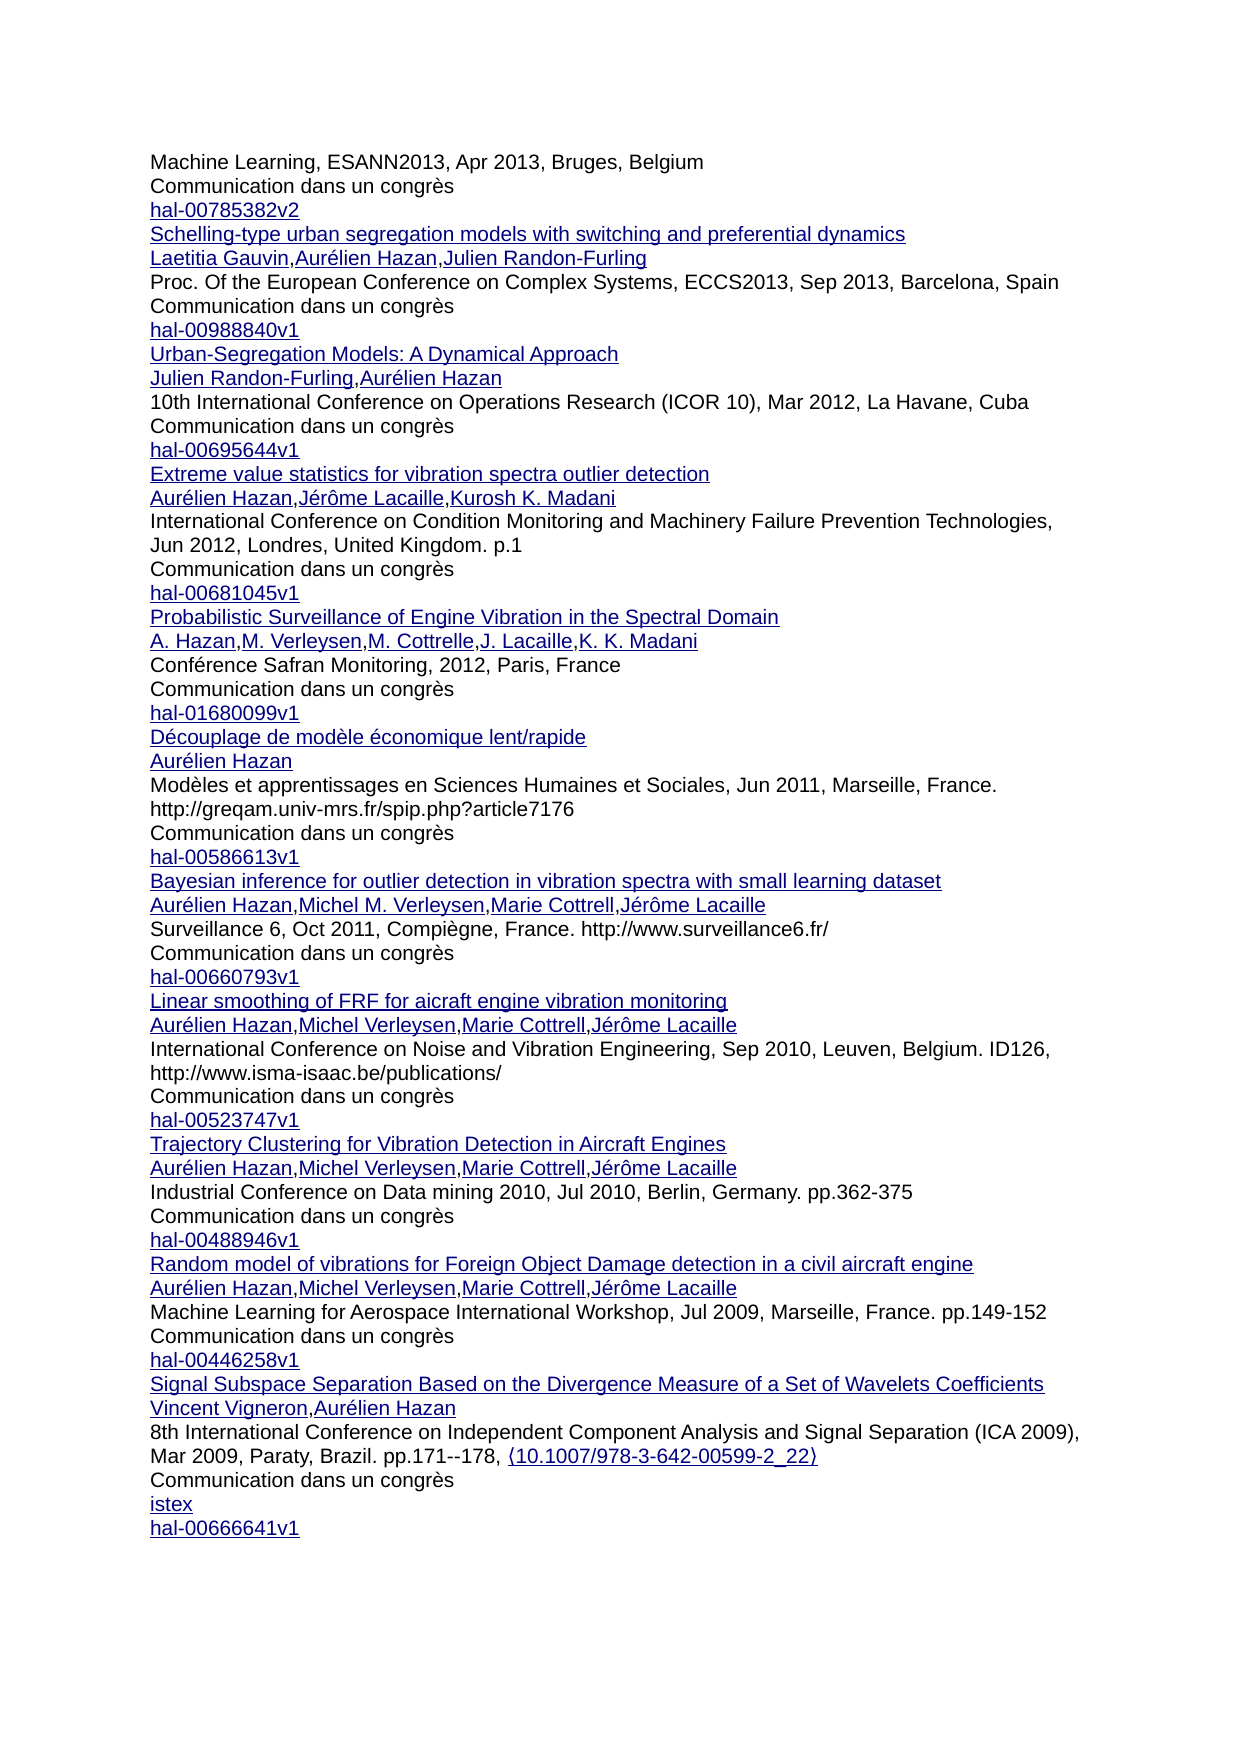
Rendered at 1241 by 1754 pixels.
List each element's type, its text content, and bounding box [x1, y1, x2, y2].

table_cell Découplage de modèle économique lent/rapide Aurélien Hazan Modèles et apprentissages en Sciences Humaines et Sociales, Jun 2011, Marseille, France. http://greqam.univ-mrs.fr/spip.php?article7176 Communication dans un congrès hal-00586613v1 [150, 725, 1090, 869]
table_cell Random model of vibrations for Foreign Object Damage detection in a civil aircraft engine Aurélien Hazan,Michel Verleysen,Marie Cottrell,Jérôme Lacaille Machine Learning for Aerospace International Workshop, Jul 2009, Marseille, France. pp.149-152 Communication dans un congrès hal-00446258v1 [150, 1252, 1090, 1372]
table_cell Trajectory Clustering for Vibration Detection in Aircraft Engines Aurélien Hazan,Michel Verleysen,Marie Cottrell,Jérôme Lacaille Industrial Conference on Data mining 2010, Jul 2010, Berlin, Germany. pp.362-375 Communication dans un congrès hal-00488946v1 [150, 1132, 1090, 1252]
table_cell Probabilistic Surveillance of Engine Vibration in the Spectral Domain A. Hazan,M. Verleysen,M. Cottrelle,J. Lacaille,K. K. Madani Conférence Safran Monitoring, 2012, Paris, France Communication dans un congrès hal-01680099v1 [150, 605, 1090, 725]
table_cell Linear smoothing of FRF for aicraft engine vibration monitoring Aurélien Hazan,Michel Verleysen,Marie Cottrell,Jérôme Lacaille International Conference on Noise and Vibration Engineering, Sep 2010, Leuven, Belgium. ID126, http://www.isma-isaac.be/publications/ Communication dans un congrès hal-00523747v1 [150, 989, 1090, 1132]
table_cell Signal Subspace Separation Based on the Divergence Measure of a Set of Wavelets Coefficients Vincent Vigneron,Aurélien Hazan 8th International Conference on Independent Component Analysis and Signal Separation (ICA 2009), Mar 2009, Paraty, Brazil. pp.171--178, ⟨10.1007/978-3-642-00599-2_22⟩ Communication dans un congrès istex hal-00666641v1 [150, 1372, 1090, 1539]
table_cell Schelling-type urban segregation models with switching and preferential dynamics Laetitia Gauvin,Aurélien Hazan,Julien Randon-Furling Proc. Of the European Conference on Complex Systems, ECCS2013, Sep 2013, Barcelona, Spain Communication dans un congrès hal-00988840v1 [150, 222, 1090, 342]
table_cell Urban-Segregation Models: A Dynamical Approach Julien Randon-Furling,Aurélien Hazan 10th International Conference on Operations Research (ICOR 10), Mar 2012, La Havane, Cuba Communication dans un congrès hal-00695644v1 [150, 342, 1090, 461]
table_cell Extreme value statistics for vibration spectra outlier detection Aurélien Hazan,Jérôme Lacaille,Kurosh K. Madani International Conference on Condition Monitoring and Machinery Failure Prevention Technologies, Jun 2012, Londres, United Kingdom. p.1 Communication dans un congrès hal-00681045v1 [150, 461, 1090, 605]
table_cell Bayesian inference for outlier detection in vibration spectra with small learning dataset Aurélien Hazan,Michel M. Verleysen,Marie Cottrell,Jérôme Lacaille Surveillance 6, Oct 2011, Compiègne, France. http://www.surveillance6.fr/ Communication dans un congrès hal-00660793v1 [150, 869, 1090, 988]
table_cell Frequency-Dependent Peak-Over-Threshold algorithm for fault detection in the spectral domain Aurélien Hazan,Kurosh Madani Proc. Of the 21th European Symposium on Artificial Neural Networks, Computational Intelligence and Machine Learning, ESANN2013, Apr 2013, Bruges, Belgium Communication dans un congrès hal-00785382v2 [150, 150, 1090, 222]
